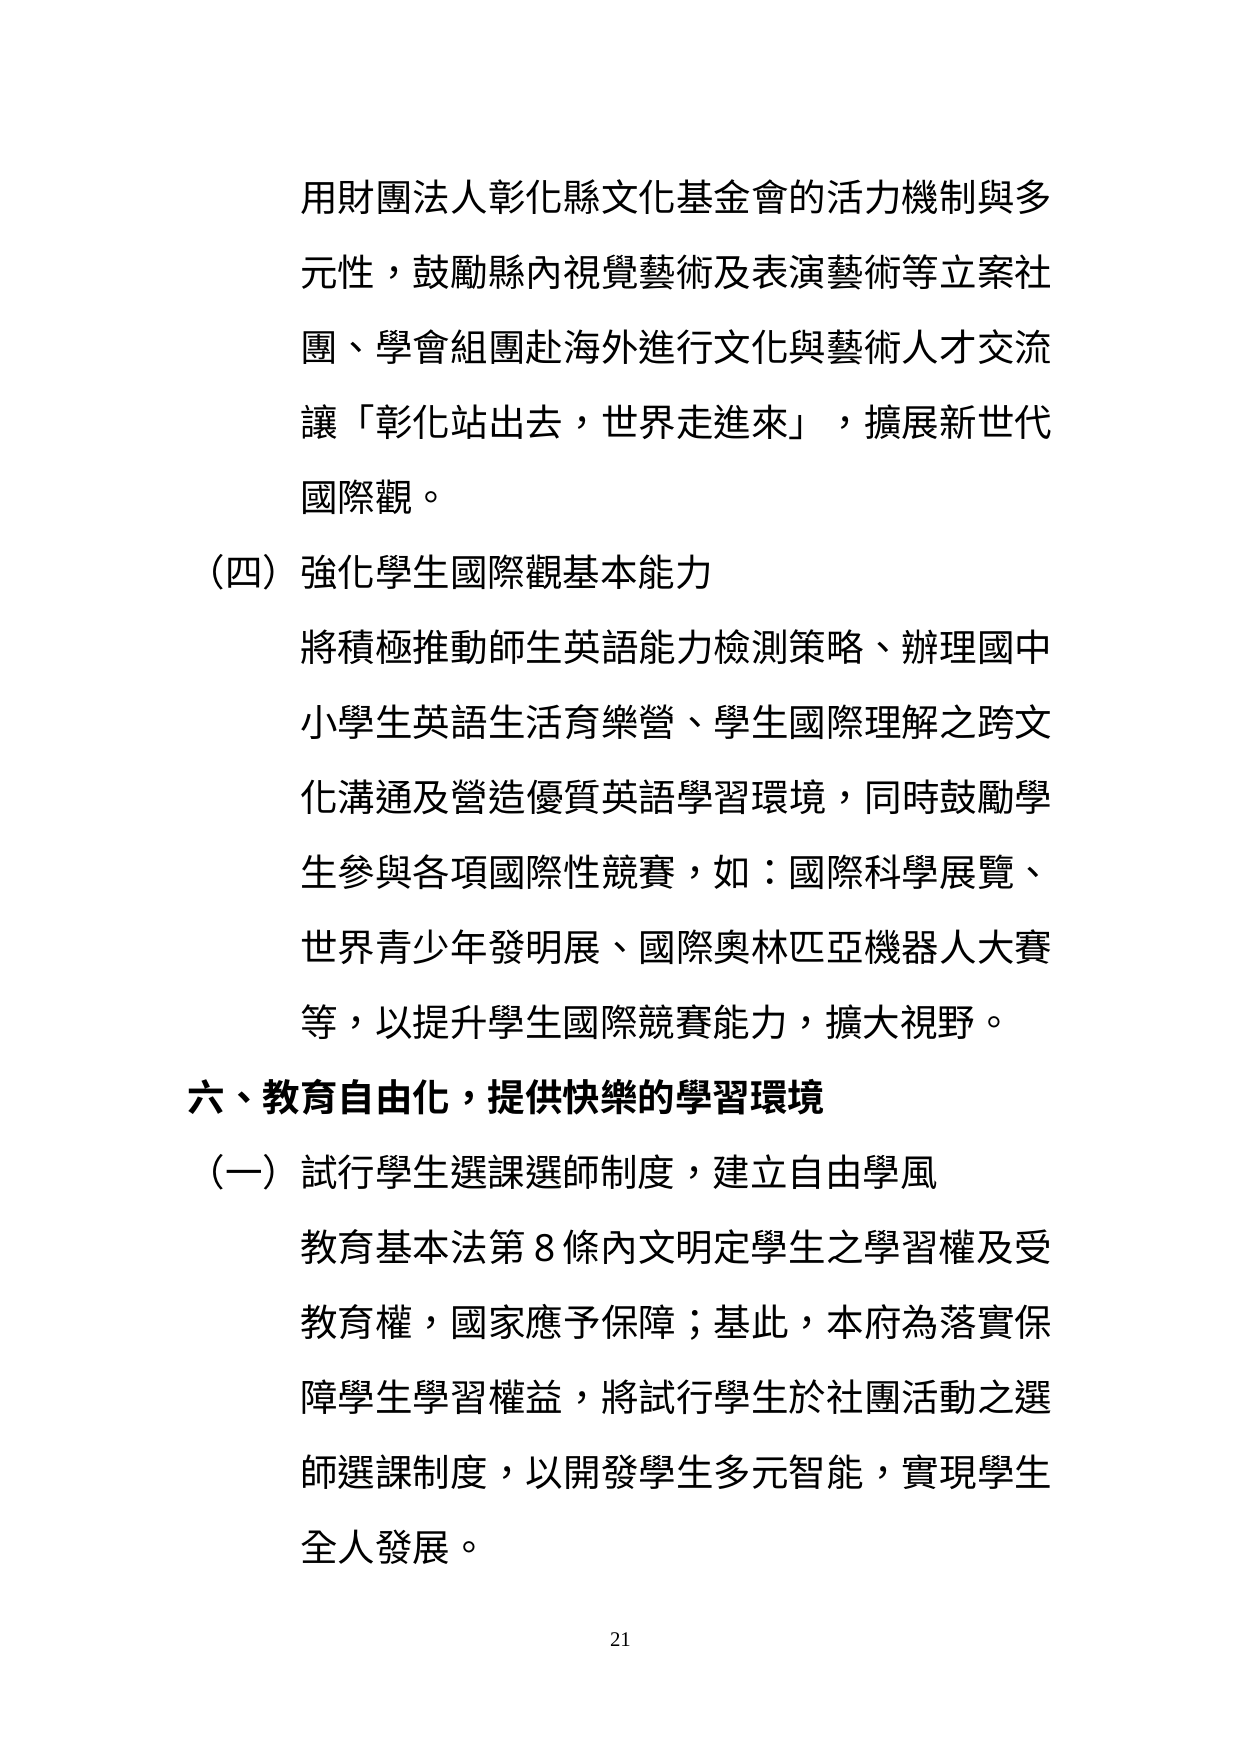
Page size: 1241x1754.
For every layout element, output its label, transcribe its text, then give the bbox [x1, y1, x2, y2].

text （一）試行學生選課選師制度，建立自由學風 [187, 1132, 1053, 1207]
text 六、教育自由化，提供快樂的學習環境 [187, 1057, 1053, 1132]
text 教育基本法第8條內文明定學生之學習權及受教育權，國家應予保障；基此，本府為落實保障學生學習權益，將試行學生於社團活動之選師選課制度，以開發學生多元智能，實現學生全人發展。 [300, 1207, 1053, 1582]
text 將積極推動師生英語能力檢測策略、辦理國中小學生英語生活育樂營、學生國際理解之跨文化溝通及營造優質英語學習環境，同時鼓勵學生參與各項國際性競賽，如：國際科學展覽、世界青少年發明展、國際奧林匹亞機器人大賽等，以提升學生國際競賽能力，擴大視野。 [300, 607, 1053, 1057]
text 本縣書藝及工藝藝術，歷史悠久，長久以來深受華人喜愛，尤以磺溪美展的表現更令人刮目相看；而演藝特色，則以南北管傳統音樂戲曲名聞遐邇。未來將透過城市交流機制及有效運用財團法人彰化縣文化基金會的活力機制與多元性，鼓勵縣內視覺藝術及表演藝術等立案社團、學會組團赴海外進行文化與藝術人才交流，讓「彰化站出去，世界走進來」，擴展新世代國際觀。 [300, 157, 1053, 532]
text （四）強化學生國際觀基本能力 [187, 532, 1053, 607]
